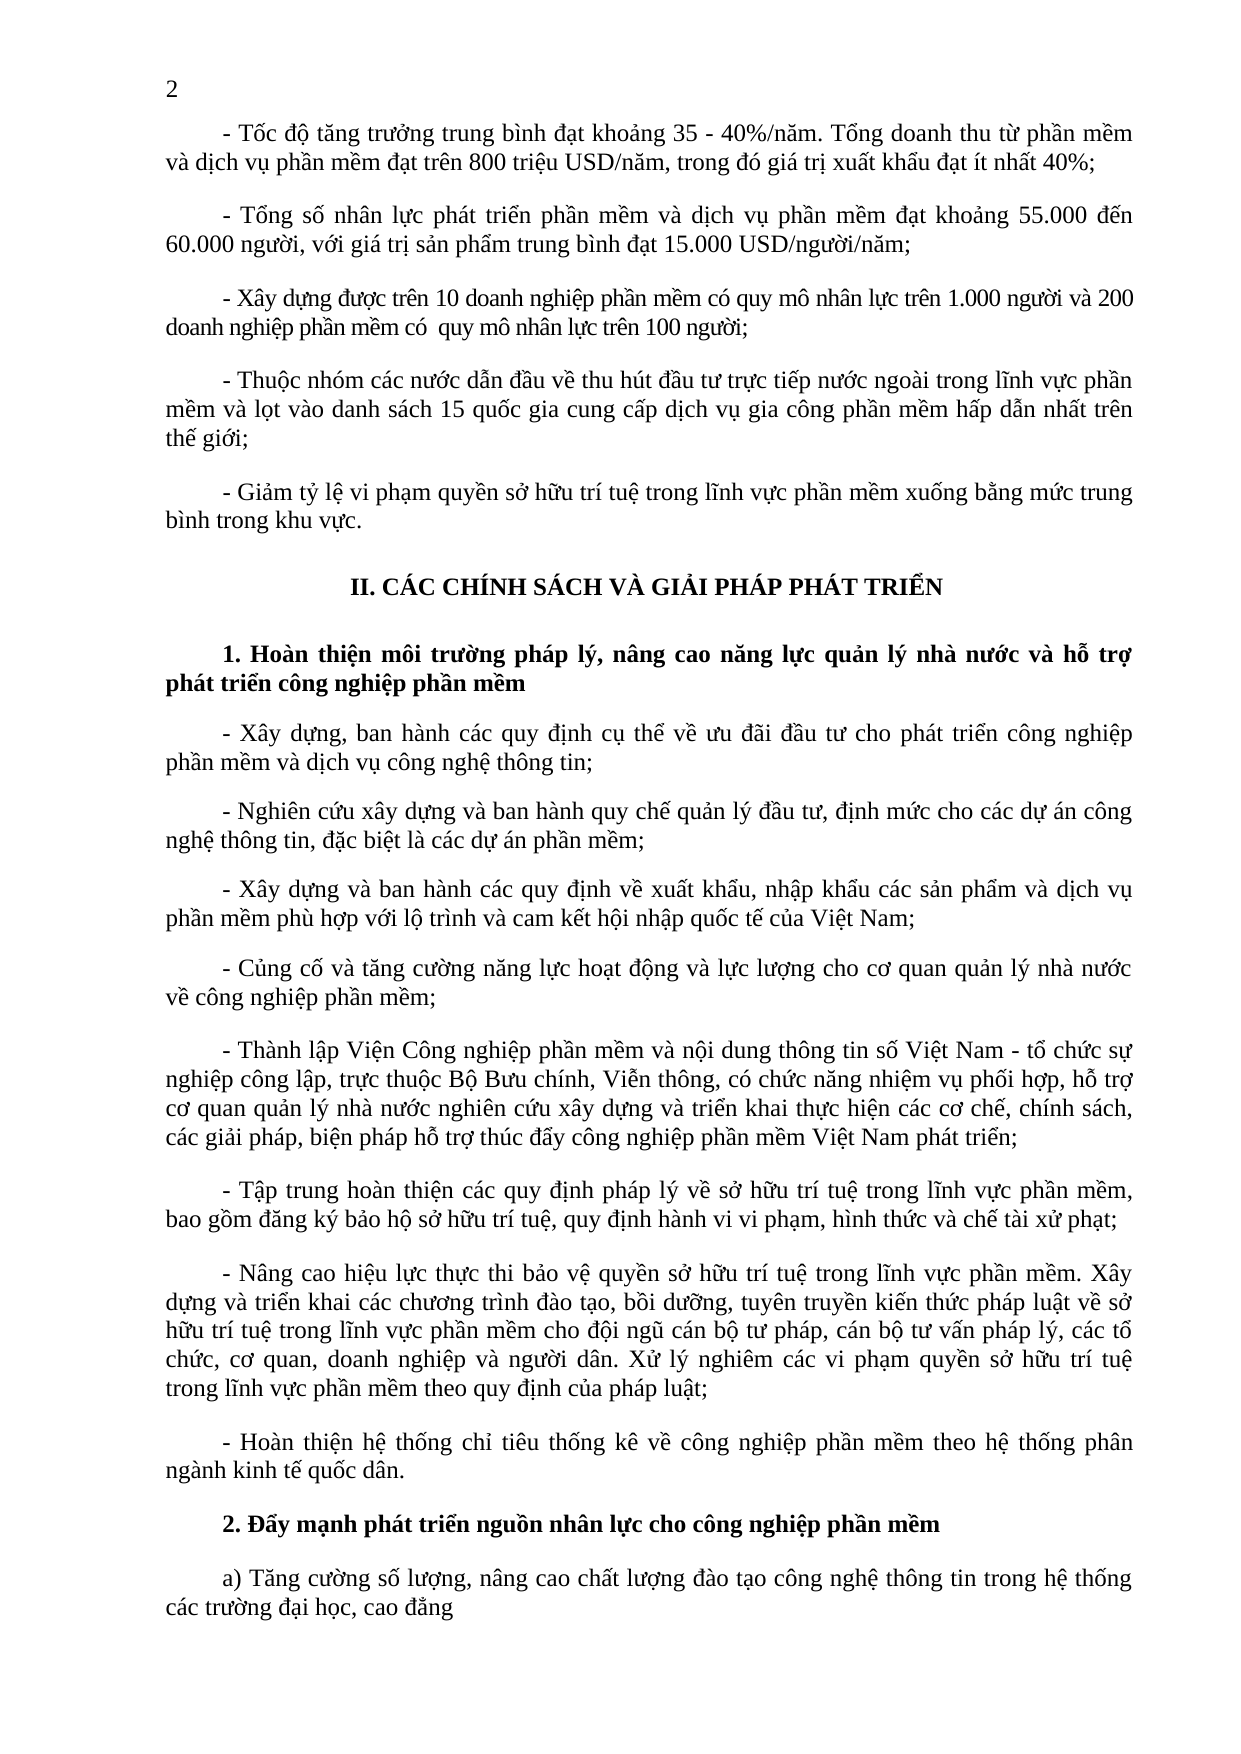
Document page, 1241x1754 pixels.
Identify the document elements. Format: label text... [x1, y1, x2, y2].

text - Thành lập Viện Công nghiệp phần mềm và nội dung thông tin số Việt Nam - tổ chức sự nghiệp công lập, trực thuộc Bộ Bưu chính, Viễn thông, có chức năng nhiệm vụ phối hợp, hỗ trợ cơ quan quản lý nhà nước nghiên cứu xây dựng và triển khai thực hiện các cơ chế, chính sách, các giải pháp, biện pháp hỗ trợ thúc đẩy công nghiệp phần mềm Việt Nam phát triển; [165, 1035, 1134, 1150]
text - Thuộc nhóm các nước dẫn đầu về thu hút đầu tư trực tiếp nước ngoài trong lĩnh vực phần mềm và lọt vào danh sách 15 quốc gia cung cấp dịch vụ gia công phần mềm hấp dẫn nhất trên thế giới; [165, 366, 1134, 452]
text - Hoàn thiện hệ thống chỉ tiêu thống kê về công nghiệp phần mềm theo hệ thống phân ngành kinh tế quốc dân. [165, 1427, 1134, 1484]
text 2. Đẩy mạnh phát triển nguồn nhân lực cho công nghiệp phần mềm [165, 1509, 1134, 1538]
text - Nâng cao hiệu lực thực thi bảo vệ quyền sở hữu trí tuệ trong lĩnh vực phần mềm. Xây dựng và triển khai các chương trình đào tạo, bồi dưỡng, tuyên truyền kiến thức pháp luật về sở hữu trí tuệ trong lĩnh vực phần mềm cho đội ngũ cán bộ tư pháp, cán bộ tư vấn pháp lý, các tổ chức, cơ quan, doanh nghiệp và người dân. Xử lý nghiêm các vi phạm quyền sở hữu trí tuệ trong lĩnh vực phần mềm theo quy định của pháp luật; [165, 1258, 1134, 1402]
text - Xây dựng, ban hành các quy định cụ thể về ưu đãi đầu tư cho phát triển công nghiệp phần mềm và dịch vụ công nghệ thông tin; [165, 718, 1134, 775]
text II. CÁC CHÍNH SÁCH VÀ GIẢI PHÁP PHÁT TRIỂN [165, 572, 1134, 601]
text - Tốc độ tăng trưởng trung bình đạt khoảng 35 - 40%/năm. Tổng doanh thu từ phần mềm và dịch vụ phần mềm đạt trên 800 triệu USD/năm, trong đó giá trị xuất khẩu đạt ít nhất 40%; [165, 118, 1134, 176]
text - Nghiên cứu xây dựng và ban hành quy chế quản lý đầu tư, định mức cho các dự án công nghệ thông tin, đặc biệt là các dự án phần mềm; [165, 796, 1134, 854]
text - Tổng số nhân lực phát triển phần mềm và dịch vụ phần mềm đạt khoảng 55.000 đến 60.000 người, với giá trị sản phẩm trung bình đạt 15.000 USD/người/năm; [165, 201, 1134, 258]
text - Xây dựng và ban hành các quy định về xuất khẩu, nhập khẩu các sản phẩm và dịch vụ phần mềm phù hợp với lộ trình và cam kết hội nhập quốc tế của Việt Nam; [165, 874, 1134, 932]
text - Xây dựng được trên 10 doanh nghiệp phần mềm có quy mô nhân lực trên 1.000 người và 200 doanh nghiệp phần mềm có quy mô nhân lực trên 100 người; [165, 283, 1134, 341]
text - Tập trung hoàn thiện các quy định pháp lý về sở hữu trí tuệ trong lĩnh vực phần mềm, bao gồm đăng ký bảo hộ sở hữu trí tuệ, quy định hành vi vi phạm, hình thức và chế tài xử phạt; [165, 1175, 1134, 1233]
text 1. Hoàn thiện môi trường pháp lý, nâng cao năng lực quản lý nhà nước và hỗ trợ phát triển công nghiệp phần mềm [165, 639, 1134, 697]
text a) Tăng cường số lượng, nâng cao chất lượng đào tạo công nghệ thông tin trong hệ thống các trường đại học, cao đẳng [165, 1563, 1134, 1620]
text - Giảm tỷ lệ vi phạm quyền sở hữu trí tuệ trong lĩnh vực phần mềm xuống bằng mức trung bình trong khu vực. [165, 477, 1134, 534]
text - Củng cố và tăng cường năng lực hoạt động và lực lượng cho cơ quan quản lý nhà nước về công nghiệp phần mềm; [165, 953, 1134, 1010]
